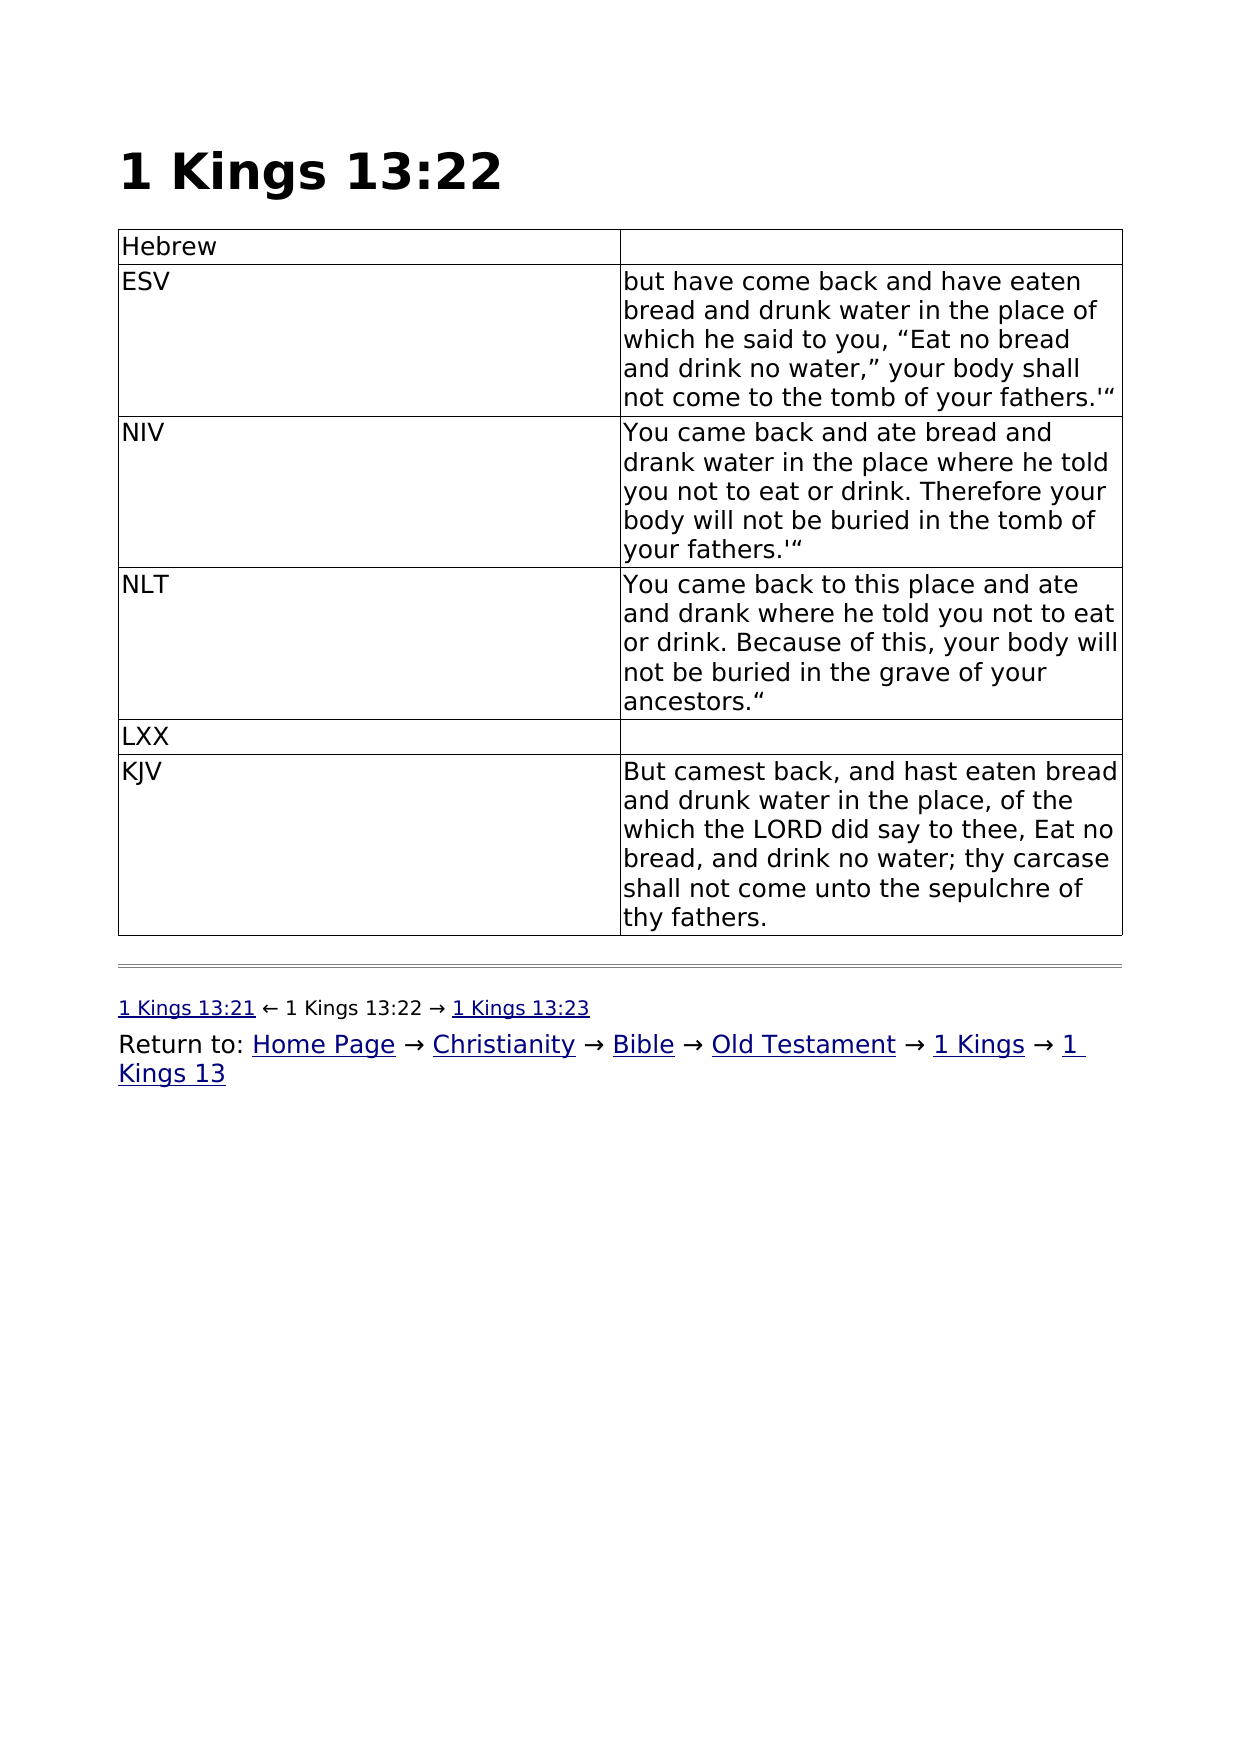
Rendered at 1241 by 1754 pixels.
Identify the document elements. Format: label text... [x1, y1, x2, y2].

table_cell LXX [119, 720, 620, 754]
table_header [621, 230, 1122, 264]
table_cell You came back and ate bread and drank water in the place where he told you not to eat or drink. Therefore your body will not be buried in the tomb of your fathers.'“ [621, 417, 1122, 567]
table_cell NIV [119, 417, 620, 567]
table_cell KJV [119, 755, 620, 935]
table_cell but have come back and have eaten bread and drunk water in the place of which he said to you, “Eat no bread and drink no water,” your body shall not come to the tomb of your fathers.'“ [621, 265, 1122, 416]
subtitle 1 Kings 13:22 [118, 143, 1122, 201]
text Return to: Home Page → Christianity → Bible → Old Testament → 1 Kings → 1 Kings 13 [118, 1030, 1122, 1089]
table_cell But camest back, and hast eaten bread and drunk water in the place, of the which the LORD did say to thee, Eat no bread, and drink no water; thy carcase shall not come unto the sepulchre of thy fathers. [621, 755, 1122, 935]
table_cell You came back to this place and ate and drank where he told you not to eat or drink. Because of this, your body will not be buried in the grave of your ancestors.“ [621, 568, 1122, 719]
table_header Hebrew [119, 230, 620, 264]
table_cell ESV [119, 265, 620, 416]
table_cell [621, 720, 1122, 754]
table_cell NLT [119, 568, 620, 719]
text 1 Kings 13:21 ← 1 Kings 13:22 → 1 Kings 13:23 [118, 996, 1122, 1030]
